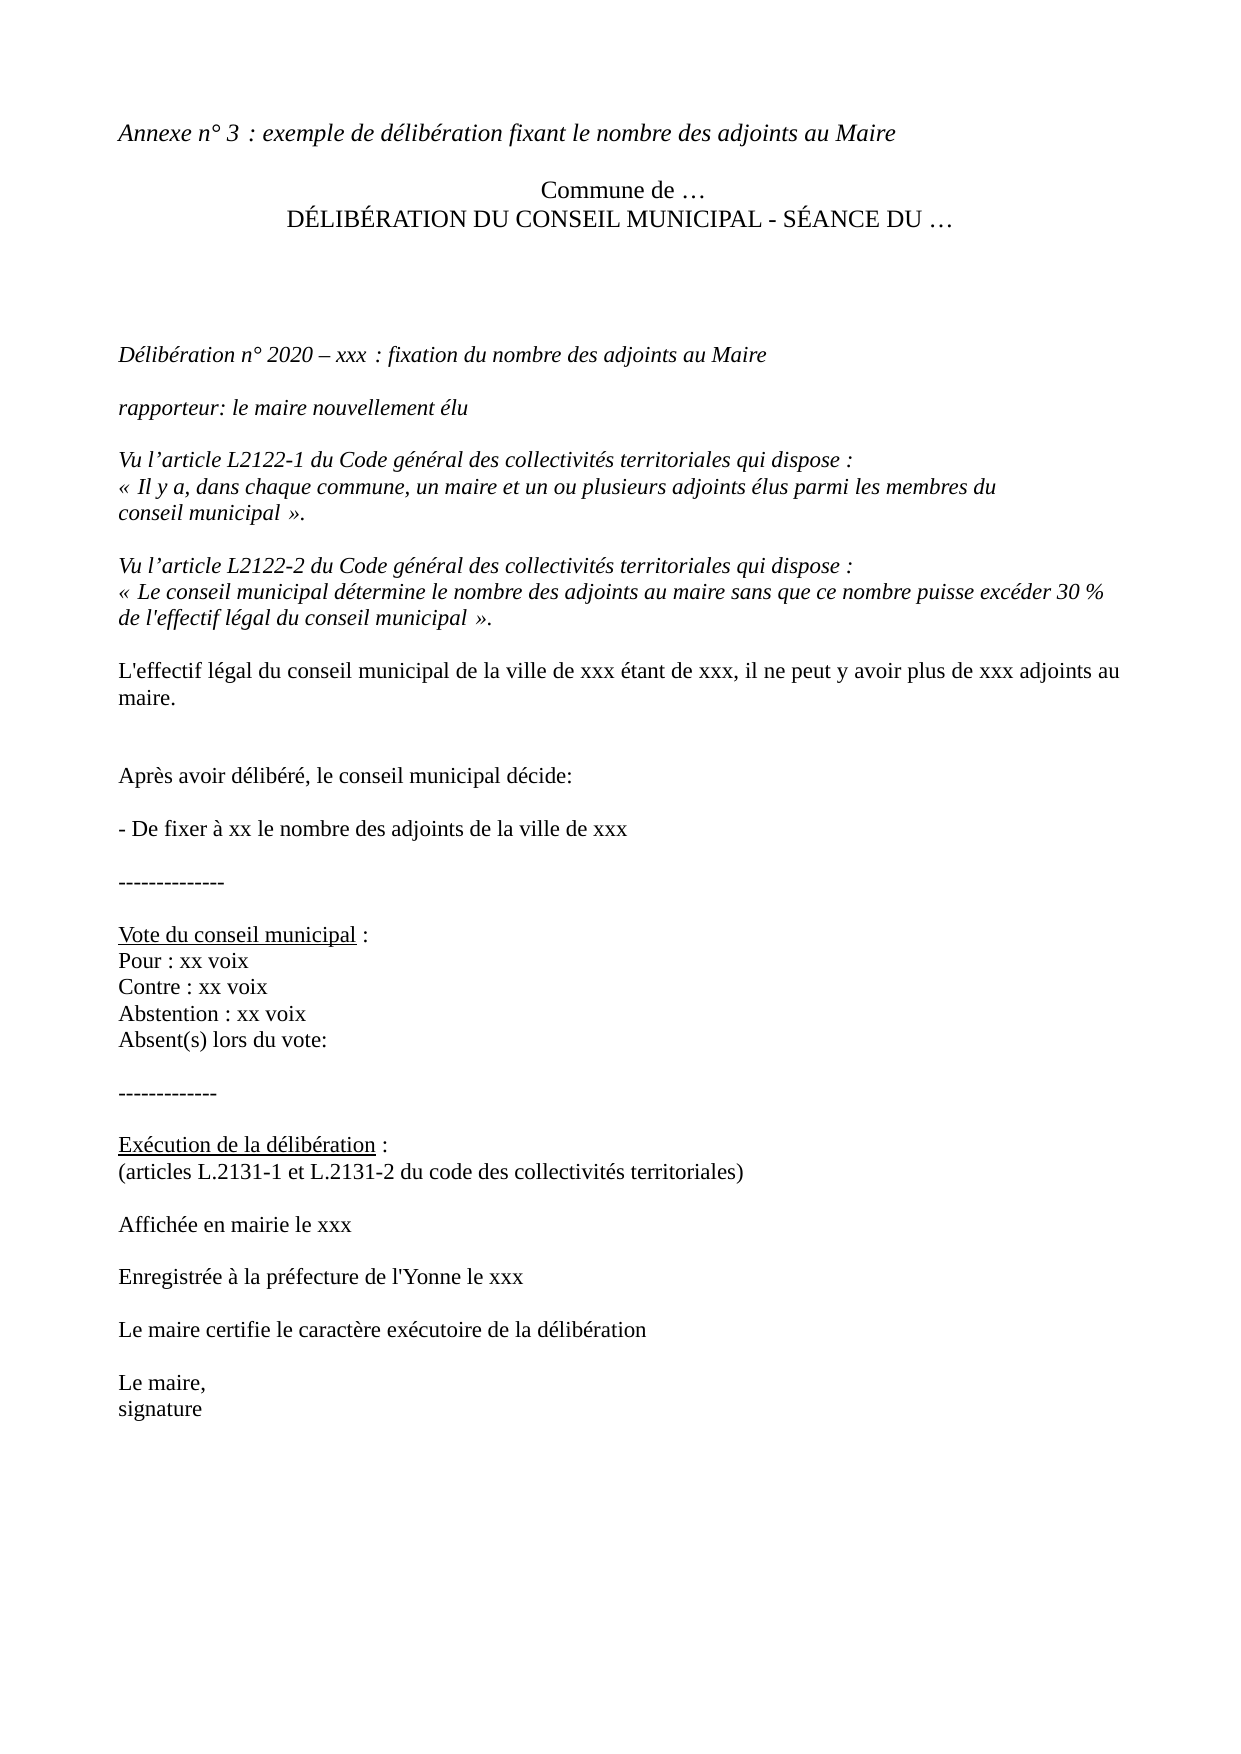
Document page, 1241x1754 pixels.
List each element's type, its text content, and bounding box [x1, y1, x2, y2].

text Après avoir délibéré, le conseil municipal décide: [118, 763, 1122, 789]
text Affichée en mairie le xxx [118, 1211, 1122, 1237]
text Contre : xx voix [118, 973, 1122, 1000]
text DÉLIBÉRATION DU CONSEIL MUNICIPAL - SÉANCE DU … [118, 204, 1122, 233]
text Vu l’article L2122-1 du Code général des collectivités territoriales qui dispose : [118, 446, 1122, 473]
text « Le conseil municipal détermine le nombre des adjoints au maire sans que ce nombre puisse excéder 30 % de l'effectif légal du conseil municipal ». [118, 578, 1122, 631]
text ------------- [118, 1079, 1122, 1105]
text Absent(s) lors du vote: [118, 1026, 1122, 1052]
text Commune de … [118, 176, 1122, 204]
text Annexe n° 3 : exemple de délibération fixant le nombre des adjoints au Maire [118, 118, 1122, 147]
text -------------- [118, 868, 1122, 894]
text « Il y a, dans chaque commune, un maire et un ou plusieurs adjoints élus parmi les membres du [118, 473, 1122, 499]
text Enregistrée à la préfecture de l'Yonne le xxx [118, 1263, 1122, 1290]
text Délibération n° 2020 – xxx : fixation du nombre des adjoints au Maire [118, 341, 1122, 367]
text Le maire, [118, 1369, 1122, 1395]
text Vote du conseil municipal : [118, 921, 1122, 947]
text (articles L.2131-1 et L.2131-2 du code des collectivités territoriales) [118, 1158, 1122, 1184]
text Vu l’article L2122-2 du Code général des collectivités territoriales qui dispose : [118, 552, 1122, 578]
text conseil municipal ». [118, 499, 1122, 525]
text - De fixer à xx le nombre des adjoints de la ville de xxx [118, 815, 1122, 842]
text Abstention : xx voix [118, 1000, 1122, 1026]
text signature [118, 1395, 1122, 1421]
text Pour : xx voix [118, 947, 1122, 973]
text L'effectif légal du conseil municipal de la ville de xxx étant de xxx, il ne peut y avoir plus de xxx adjoints au maire. [118, 657, 1122, 710]
text rapporteur: le maire nouvellement élu [118, 394, 1122, 420]
text Le maire certifie le caractère exécutoire de la délibération [118, 1316, 1122, 1342]
text Exécution de la délibération : [118, 1132, 1122, 1158]
